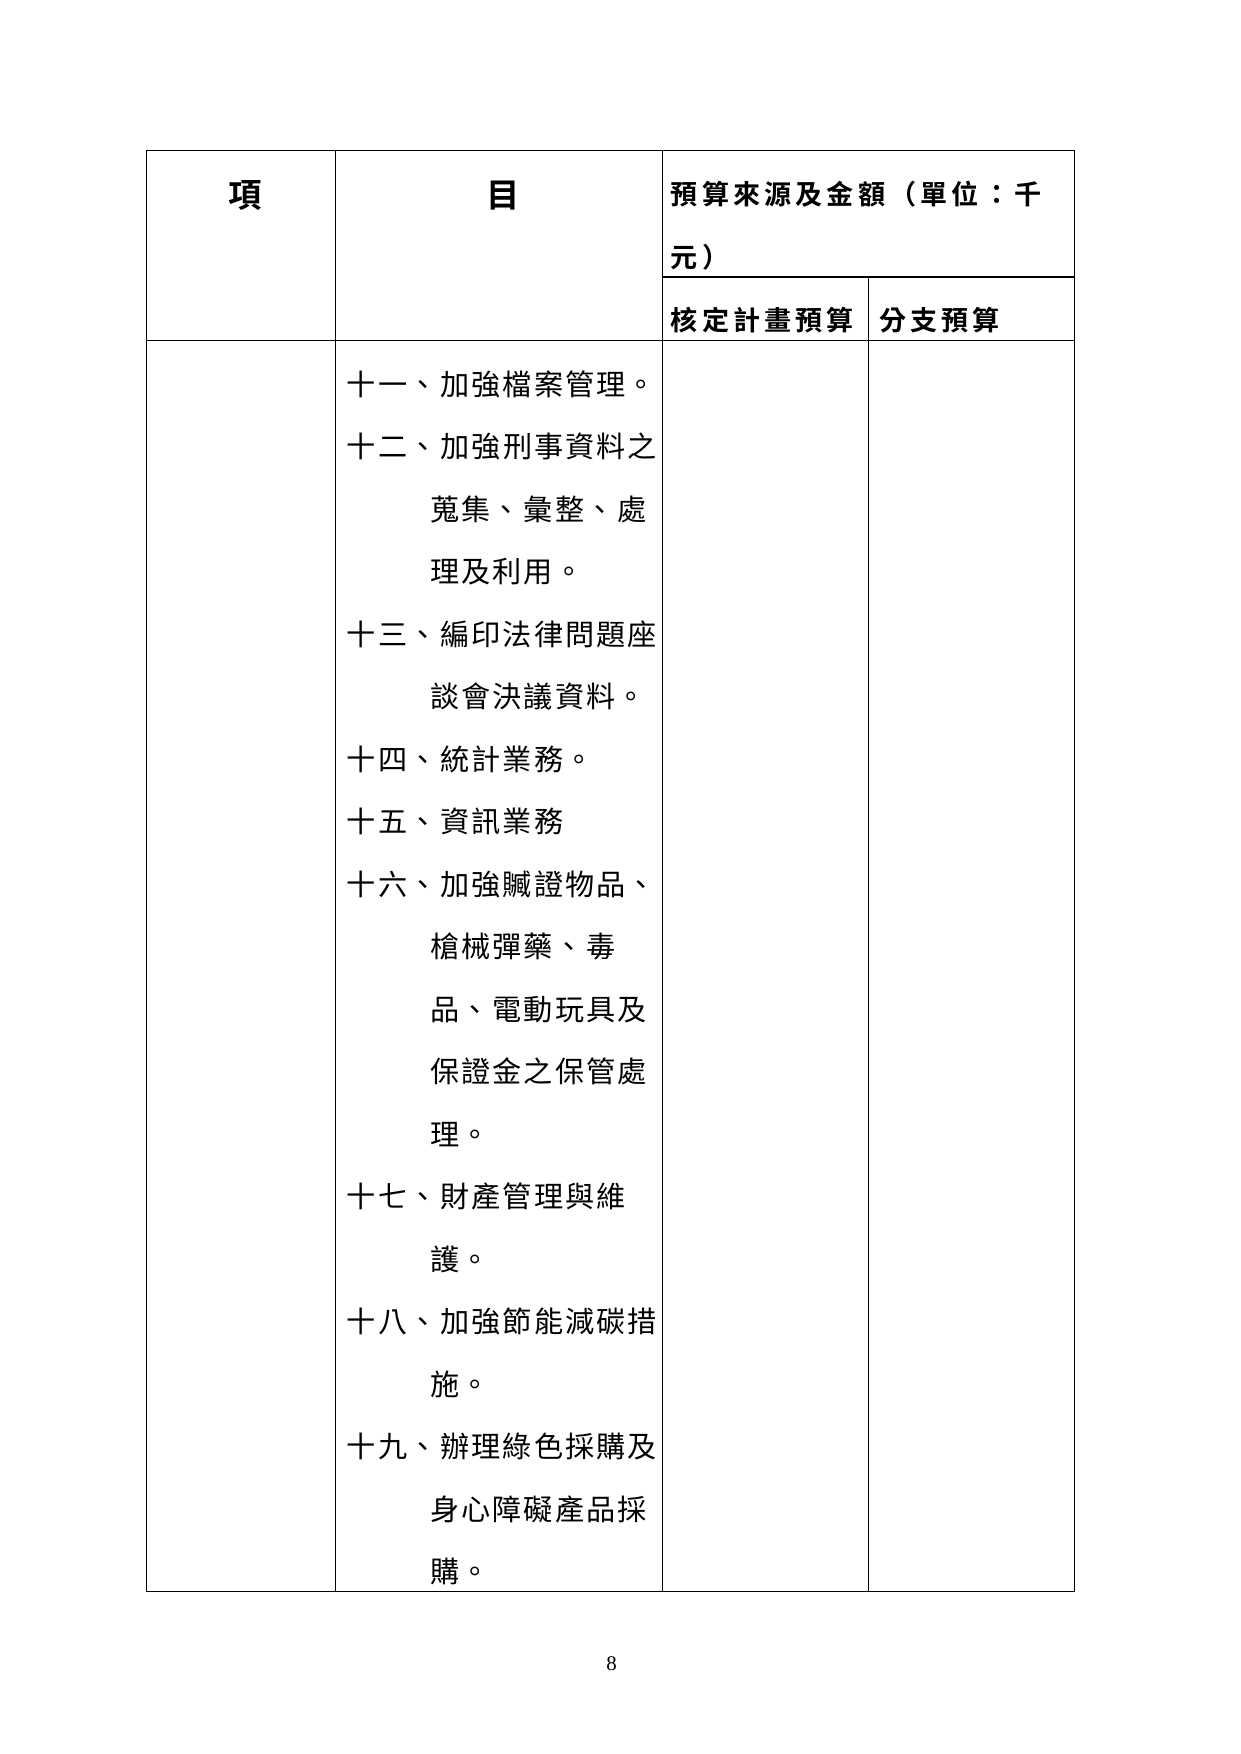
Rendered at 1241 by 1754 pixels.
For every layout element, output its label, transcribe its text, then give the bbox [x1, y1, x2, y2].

table_header 預算來源及金額（單位：千元） [663, 151, 1074, 276]
table_cell [869, 341, 1074, 1591]
table_cell 分支預算 [869, 278, 1074, 340]
table_cell 核定計畫預算 [663, 278, 868, 340]
table_header 項 [147, 151, 335, 340]
table_header 目 [336, 151, 662, 340]
table_cell [147, 341, 335, 1591]
table_cell [663, 341, 868, 1591]
table_cell 十一、加強檔案管理。 十二、加強刑事資料之蒐集、彙整、處理及利用。 十三、編印法律問題座談會決議資料。 十四、統計業務。 十五、資訊業務 十六、加強贓證物品、槍械彈藥、毒品、電動玩具及保證金之保管處理。 十七、財產管理與維護。 十八、加強節能減碳措施。 十九、辦理綠色採購及身心障礙產品採購。 [336, 341, 662, 1591]
